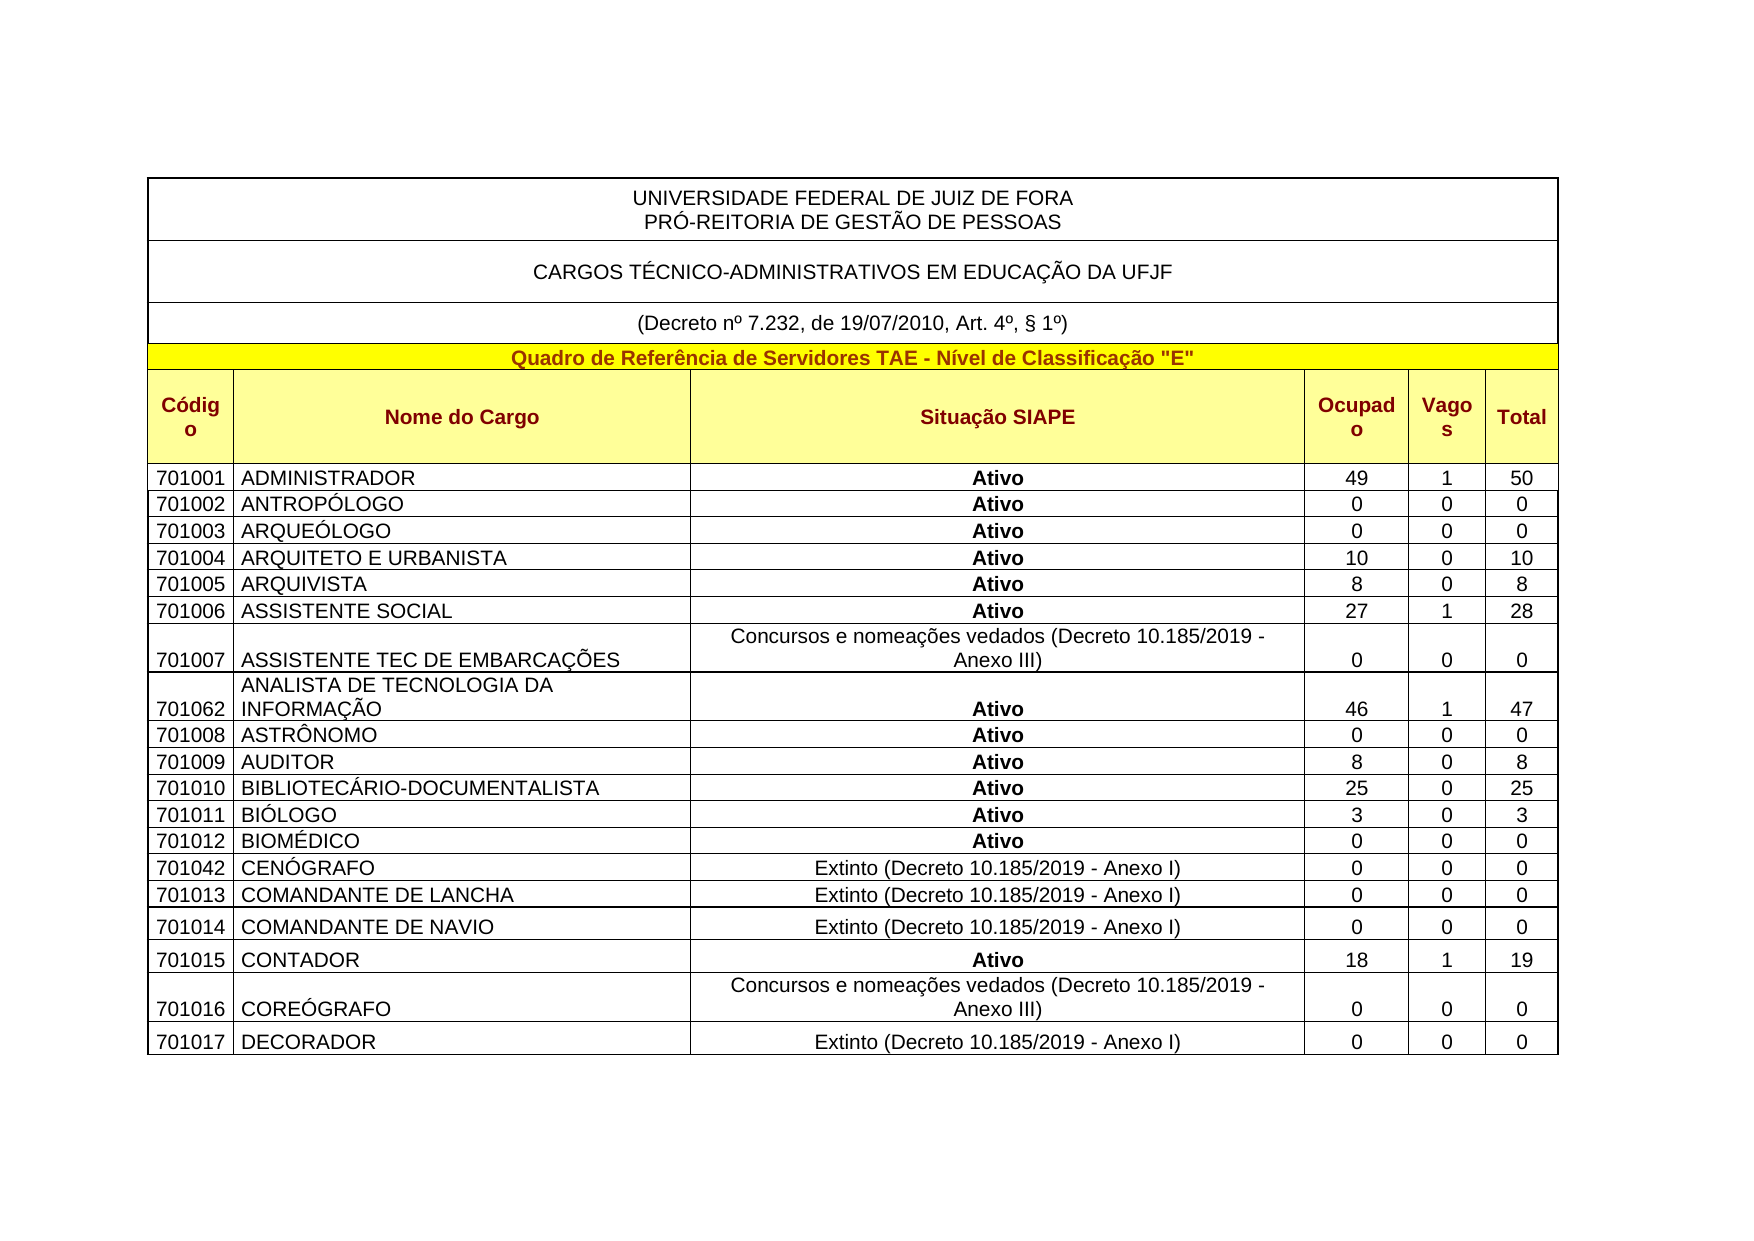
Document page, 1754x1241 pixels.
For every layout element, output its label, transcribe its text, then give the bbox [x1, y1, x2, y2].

table_cell Quadro de Referência de Servidores TAE - Nível de Classificação "E" [148, 344, 1558, 369]
table_cell COREÓGRAFO [234, 973, 690, 1021]
table_cell 701006 [149, 597, 233, 622]
table_cell Ativo [691, 464, 1304, 490]
table_cell 0 [1486, 624, 1557, 671]
table_cell CONTADOR [234, 940, 690, 972]
table_cell 10 [1305, 544, 1408, 569]
table_cell ANTROPÓLOGO [234, 491, 690, 516]
table_cell Ativo [691, 801, 1304, 827]
table_cell Extinto (Decreto 10.185/2019 - Anexo I) [691, 881, 1304, 906]
table_cell 27 [1305, 597, 1408, 622]
table_cell CENÓGRAFO [234, 854, 690, 880]
table_cell 0 [1305, 491, 1408, 516]
table_cell 0 [1409, 721, 1485, 747]
table_cell AUDITOR [234, 748, 690, 773]
table_cell ASSISTENTE TEC DE EMBARCAÇÕES [234, 624, 690, 671]
table_cell 701016 [149, 973, 233, 1021]
table_cell ANALISTA DE TECNOLOGIA DA INFORMAÇÃO [234, 673, 690, 720]
table_cell 0 [1486, 491, 1557, 516]
table_cell Extinto (Decreto 10.185/2019 - Anexo I) [691, 908, 1304, 939]
table_cell 0 [1409, 828, 1485, 853]
table_cell 701017 [149, 1022, 233, 1054]
table_cell 28 [1486, 597, 1557, 622]
table_cell 8 [1486, 570, 1557, 596]
table_cell 0 [1305, 517, 1408, 543]
table_cell Total [1486, 370, 1558, 463]
table_cell Extinto (Decreto 10.185/2019 - Anexo I) [691, 1022, 1304, 1054]
table_cell 0 [1409, 491, 1485, 516]
table_cell 0 [1486, 854, 1557, 880]
table_cell ADMINISTRADOR [234, 464, 690, 490]
table_cell CARGOS TÉCNICO-ADMINISTRATIVOS EM EDUCAÇÃO DA UFJF [149, 241, 1557, 302]
table_cell 10 [1486, 544, 1557, 569]
table_cell (Decreto nº 7.232, de 19/07/2010, Art. 4º, § 1º) [149, 303, 1557, 343]
table_cell Ativo [691, 775, 1304, 800]
table_cell Ativo [691, 597, 1304, 622]
table_cell 701062 [149, 673, 233, 720]
table_cell 18 [1305, 940, 1408, 972]
table_cell 0 [1305, 828, 1408, 853]
table_cell COMANDANTE DE LANCHA [234, 881, 690, 906]
table_cell 47 [1486, 673, 1557, 720]
table_cell 50 [1486, 464, 1558, 490]
table_cell Ativo [691, 721, 1304, 747]
table_cell Ativo [691, 828, 1304, 853]
table_cell 25 [1486, 775, 1557, 800]
table_cell 8 [1305, 570, 1408, 596]
table_cell BIOMÉDICO [234, 828, 690, 853]
table_cell 701001 [148, 464, 233, 490]
table_cell 0 [1486, 828, 1557, 853]
table_cell Situação SIAPE [691, 370, 1304, 463]
table_cell Vagos [1409, 370, 1485, 463]
table_cell Ativo [691, 491, 1304, 516]
table_cell 701007 [149, 624, 233, 671]
table_cell 0 [1305, 908, 1408, 939]
table_cell 701011 [149, 801, 233, 827]
table_cell 0 [1409, 801, 1485, 827]
table_cell 1 [1409, 464, 1485, 490]
table_cell Ativo [691, 673, 1304, 720]
table_cell 701010 [149, 775, 233, 800]
table_cell 701015 [149, 940, 233, 972]
table_cell Ativo [691, 570, 1304, 596]
table_cell 8 [1305, 748, 1408, 773]
table_cell Ativo [691, 748, 1304, 773]
table_cell ASTRÔNOMO [234, 721, 690, 747]
table_cell COMANDANTE DE NAVIO [234, 908, 690, 939]
table_cell 0 [1486, 1022, 1557, 1054]
table_cell 701012 [149, 828, 233, 853]
table_cell ASSISTENTE SOCIAL [234, 597, 690, 622]
table_cell 46 [1305, 673, 1408, 720]
table_cell 0 [1409, 775, 1485, 800]
table_cell 0 [1486, 973, 1557, 1021]
table_cell 0 [1305, 624, 1408, 671]
table_cell Extinto (Decreto 10.185/2019 - Anexo I) [691, 854, 1304, 880]
table_cell Ocupado [1305, 370, 1408, 463]
table_cell Concursos e nomeações vedados (Decreto 10.185/2019 - Anexo III) [691, 973, 1304, 1021]
table_header UNIVERSIDADE FEDERAL DE JUIZ DE FORA PRÓ-REITORIA DE GESTÃO DE PESSOAS [149, 179, 1557, 240]
table_cell 0 [1486, 517, 1557, 543]
table_cell 0 [1409, 517, 1485, 543]
table_cell 0 [1486, 908, 1557, 939]
table_cell 0 [1305, 973, 1408, 1021]
table_cell 19 [1486, 940, 1557, 972]
table_cell ARQUITETO E URBANISTA [234, 544, 690, 569]
table_cell 1 [1409, 673, 1485, 720]
table_cell 701002 [149, 491, 233, 516]
table_cell 0 [1409, 854, 1485, 880]
table_cell Nome do Cargo [234, 370, 690, 463]
table_cell 701005 [149, 570, 233, 596]
table_cell 3 [1486, 801, 1557, 827]
table_cell 8 [1486, 748, 1557, 773]
table_cell 25 [1305, 775, 1408, 800]
table_cell 0 [1486, 881, 1557, 906]
table_cell 0 [1409, 908, 1485, 939]
table_cell 0 [1305, 1022, 1408, 1054]
table_cell Concursos e nomeações vedados (Decreto 10.185/2019 - Anexo III) [691, 624, 1304, 671]
table_cell 701042 [149, 854, 233, 880]
table_cell 0 [1409, 881, 1485, 906]
table_cell DECORADOR [234, 1022, 690, 1054]
table_cell 1 [1409, 597, 1485, 622]
table_cell 1 [1409, 940, 1485, 972]
table_cell 0 [1305, 721, 1408, 747]
table_cell 0 [1486, 721, 1557, 747]
table_cell 701004 [149, 544, 233, 569]
table_cell Ativo [691, 517, 1304, 543]
table_cell ARQUEÓLOGO [234, 517, 690, 543]
table_cell 0 [1409, 544, 1485, 569]
table_cell 0 [1305, 881, 1408, 906]
table_cell 3 [1305, 801, 1408, 827]
table_cell 0 [1409, 973, 1485, 1021]
table_cell 701014 [149, 908, 233, 939]
table_cell 701003 [149, 517, 233, 543]
table_cell Ativo [691, 940, 1304, 972]
table_cell 701009 [149, 748, 233, 773]
table_cell BIÓLOGO [234, 801, 690, 827]
table_cell 0 [1409, 624, 1485, 671]
table_cell ARQUIVISTA [234, 570, 690, 596]
table_cell 0 [1409, 748, 1485, 773]
table_cell 0 [1409, 1022, 1485, 1054]
table_cell 701008 [149, 721, 233, 747]
table_cell Ativo [691, 544, 1304, 569]
table_cell 0 [1409, 570, 1485, 596]
table_cell 701013 [149, 881, 233, 906]
table_cell Código [148, 370, 233, 463]
table_cell BIBLIOTECÁRIO-DOCUMENTALISTA [234, 775, 690, 800]
table_cell 0 [1305, 854, 1408, 880]
table_cell 49 [1305, 464, 1408, 490]
